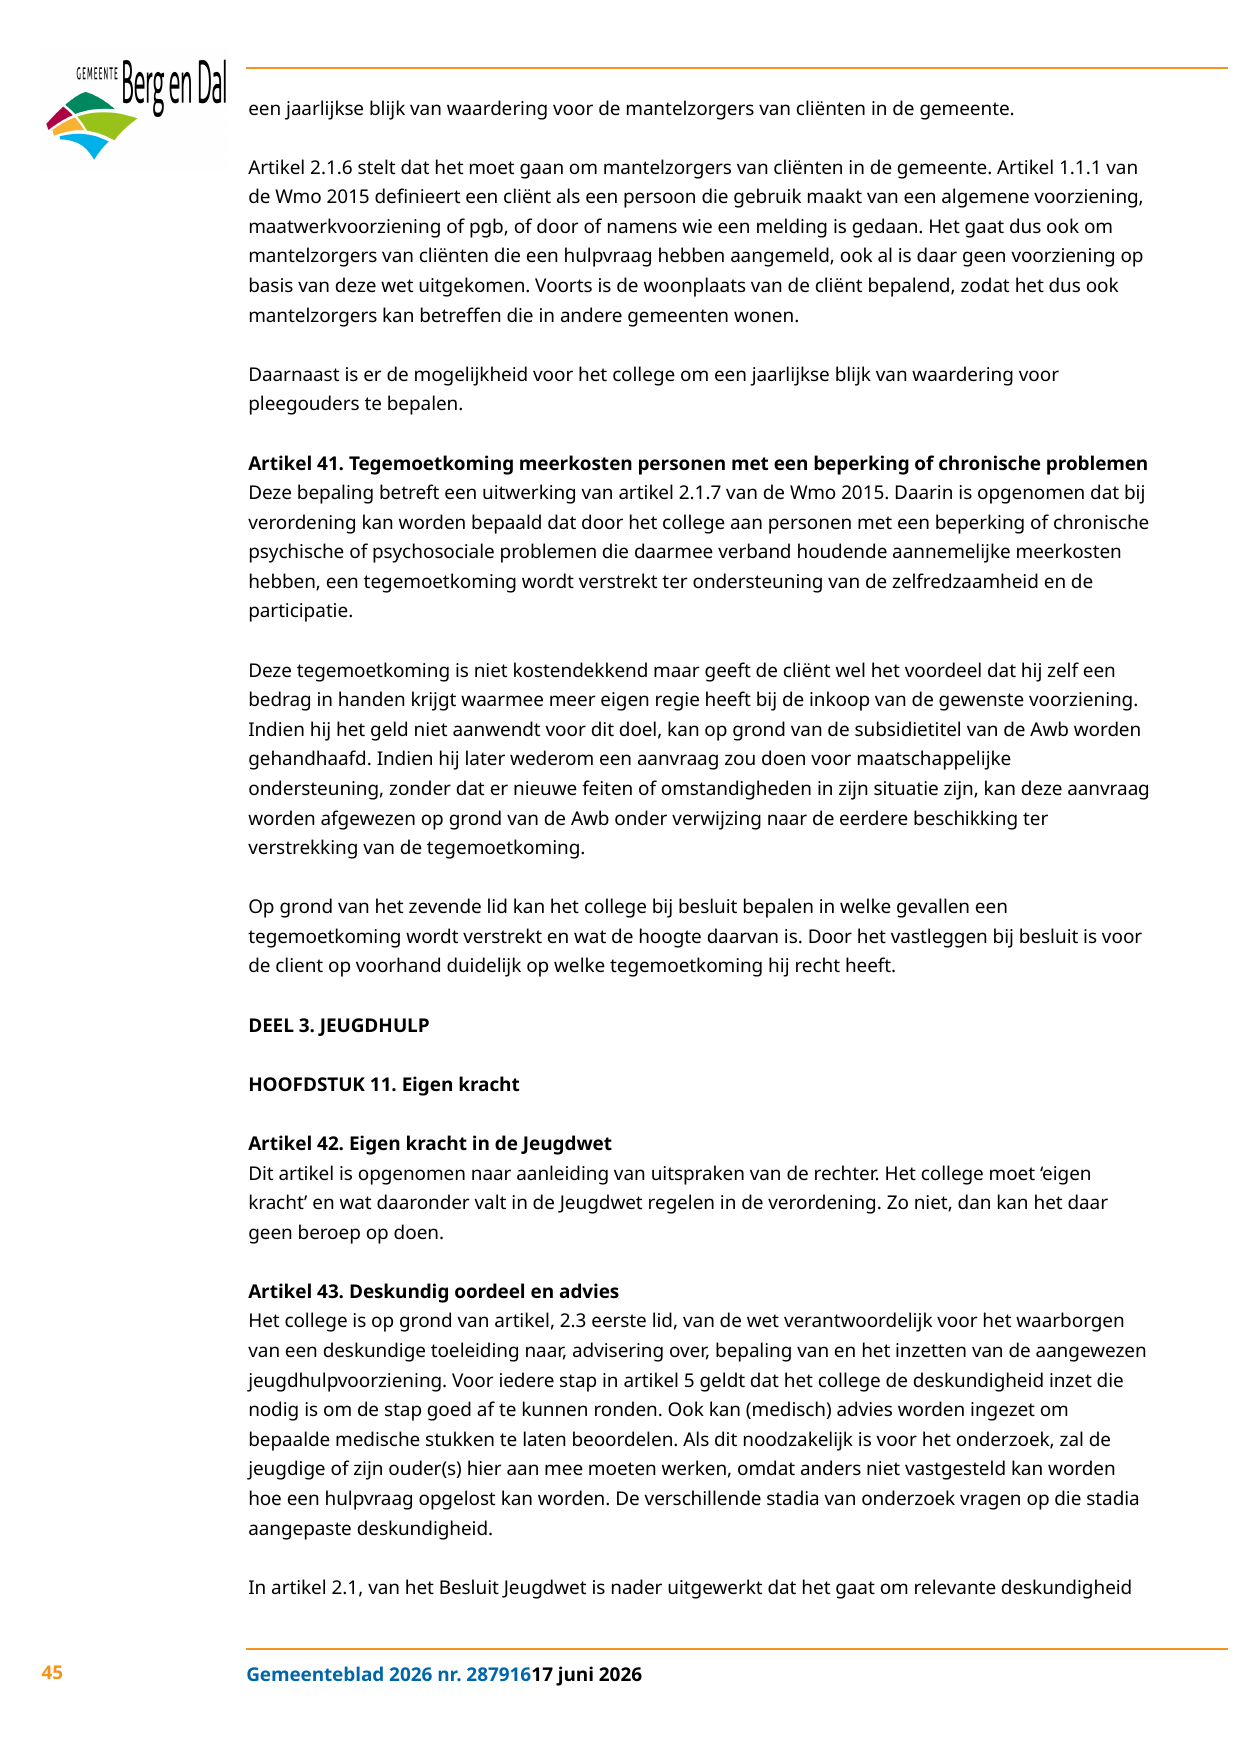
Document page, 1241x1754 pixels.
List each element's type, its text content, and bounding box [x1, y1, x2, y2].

text Op grond van het zevende lid kan het college bij besluit bepalen in welke gevallen een tegemoetkoming wordt verstrekt en wat de hoogte daarvan is. Door het vastleggen bij besluit is voor de client op voorhand duidelijk op welke tegemoetkoming hij recht heeft. [248, 893, 1152, 978]
text HOOFDSTUK 11. Eigen kracht [248, 1071, 1152, 1097]
text Artikel 43. Deskundig oordeel en advies [248, 1278, 1152, 1304]
text Daarnaast is er de mogelijkheid voor het college om een jaarlijkse blijk van waardering voor pleegouders te bepalen. [248, 361, 1152, 416]
text Het college is op grond van artikel, 2.3 eerste lid, van de wet verantwoordelijk voor het waarborgen van een deskundige toeleiding naar, advisering over, bepaling van en het inzetten van de aangewezen jeugdhulpvoorziening. Voor iedere stap in artikel 5 geldt dat het college de deskundigheid inzet die nodig is om de stap goed af te kunnen ronden. Ook kan (medisch) advies worden ingezet om bepaalde medische stukken te laten beoordelen. Als dit noodzakelijk is voor het onderzoek, zal de jeugdige of zijn ouder(s) hier aan mee moeten werken, omdat anders niet vastgesteld kan worden hoe een hulpvraag opgelost kan worden. De verschillende stadia van onderzoek vragen op die stadia aangepaste deskundigheid. [248, 1308, 1152, 1541]
text Deze bepaling betreft een uitwerking van artikel 2.1.7 van de Wmo 2015. Daarin is opgenomen dat bij verordening kan worden bepaald dat door het college aan personen met een beperking of chronische psychische of psychosociale problemen die daarmee verband houdende aannemelijke meerkosten hebben, een tegemoetkoming wordt verstrekt ter ondersteuning van de zelfredzaamheid en de participatie. [248, 479, 1152, 623]
text Deze tegemoetkoming is niet kostendekkend maar geeft de cliënt wel het voordeel dat hij zelf een bedrag in handen krijgt waarmee meer eigen regie heeft bij de inkoop van de gewenste voorziening. Indien hij het geld niet aanwendt voor dit doel, kan op grond van de subsidietitel van de Awb worden gehandhaafd. Indien hij later wederom een aanvraag zou doen voor maatschappelijke ondersteuning, zonder dat er nieuwe feiten of omstandigheden in zijn situatie zijn, kan deze aanvraag worden afgewezen op grond van de Awb onder verwijzing naar de eerdere beschikking ter verstrekking van de tegemoetkoming. [248, 657, 1152, 860]
text Artikel 42. Eigen kracht in de Jeugdwet [248, 1130, 1152, 1156]
picture [41, 47, 231, 172]
text een jaarlijkse blijk van waardering voor de mantelzorgers van cliënten in de gemeente. [248, 95, 1152, 121]
text Artikel 2.1.6 stelt dat het moet gaan om mantelzorgers van cliënten in de gemeente. Artikel 1.1.1 van de Wmo 2015 definieert een cliënt als een persoon die gebruik maakt van een algemene voorziening, maatwerkvoorziening of pgb, of door of namens wie een melding is gedaan. Het gaat dus ook om mantelzorgers van cliënten die een hulpvraag hebben aangemeld, ook al is daar geen voorziening op basis van deze wet uitgekomen. Voorts is de woonplaats van de cliënt bepalend, zodat het dus ook mantelzorgers kan betreffen die in andere gemeenten wonen. [248, 154, 1152, 328]
text Dit artikel is opgenomen naar aanleiding van uitspraken van de rechter. Het college moet ‘eigen kracht’ en wat daaronder valt in de Jeugdwet regelen in de verordening. Zo niet, dan kan het daar geen beroep op doen. [248, 1160, 1152, 1245]
text DEEL 3. JEUGDHULP [248, 1012, 1152, 1038]
text In artikel 2.1, van het Besluit Jeugdwet is nader uitgewerkt dat het gaat om relevante deskundigheid [248, 1574, 1152, 1600]
text Artikel 41. Tegemoetkoming meerkosten personen met een beperking of chronische problemen [248, 450, 1152, 476]
